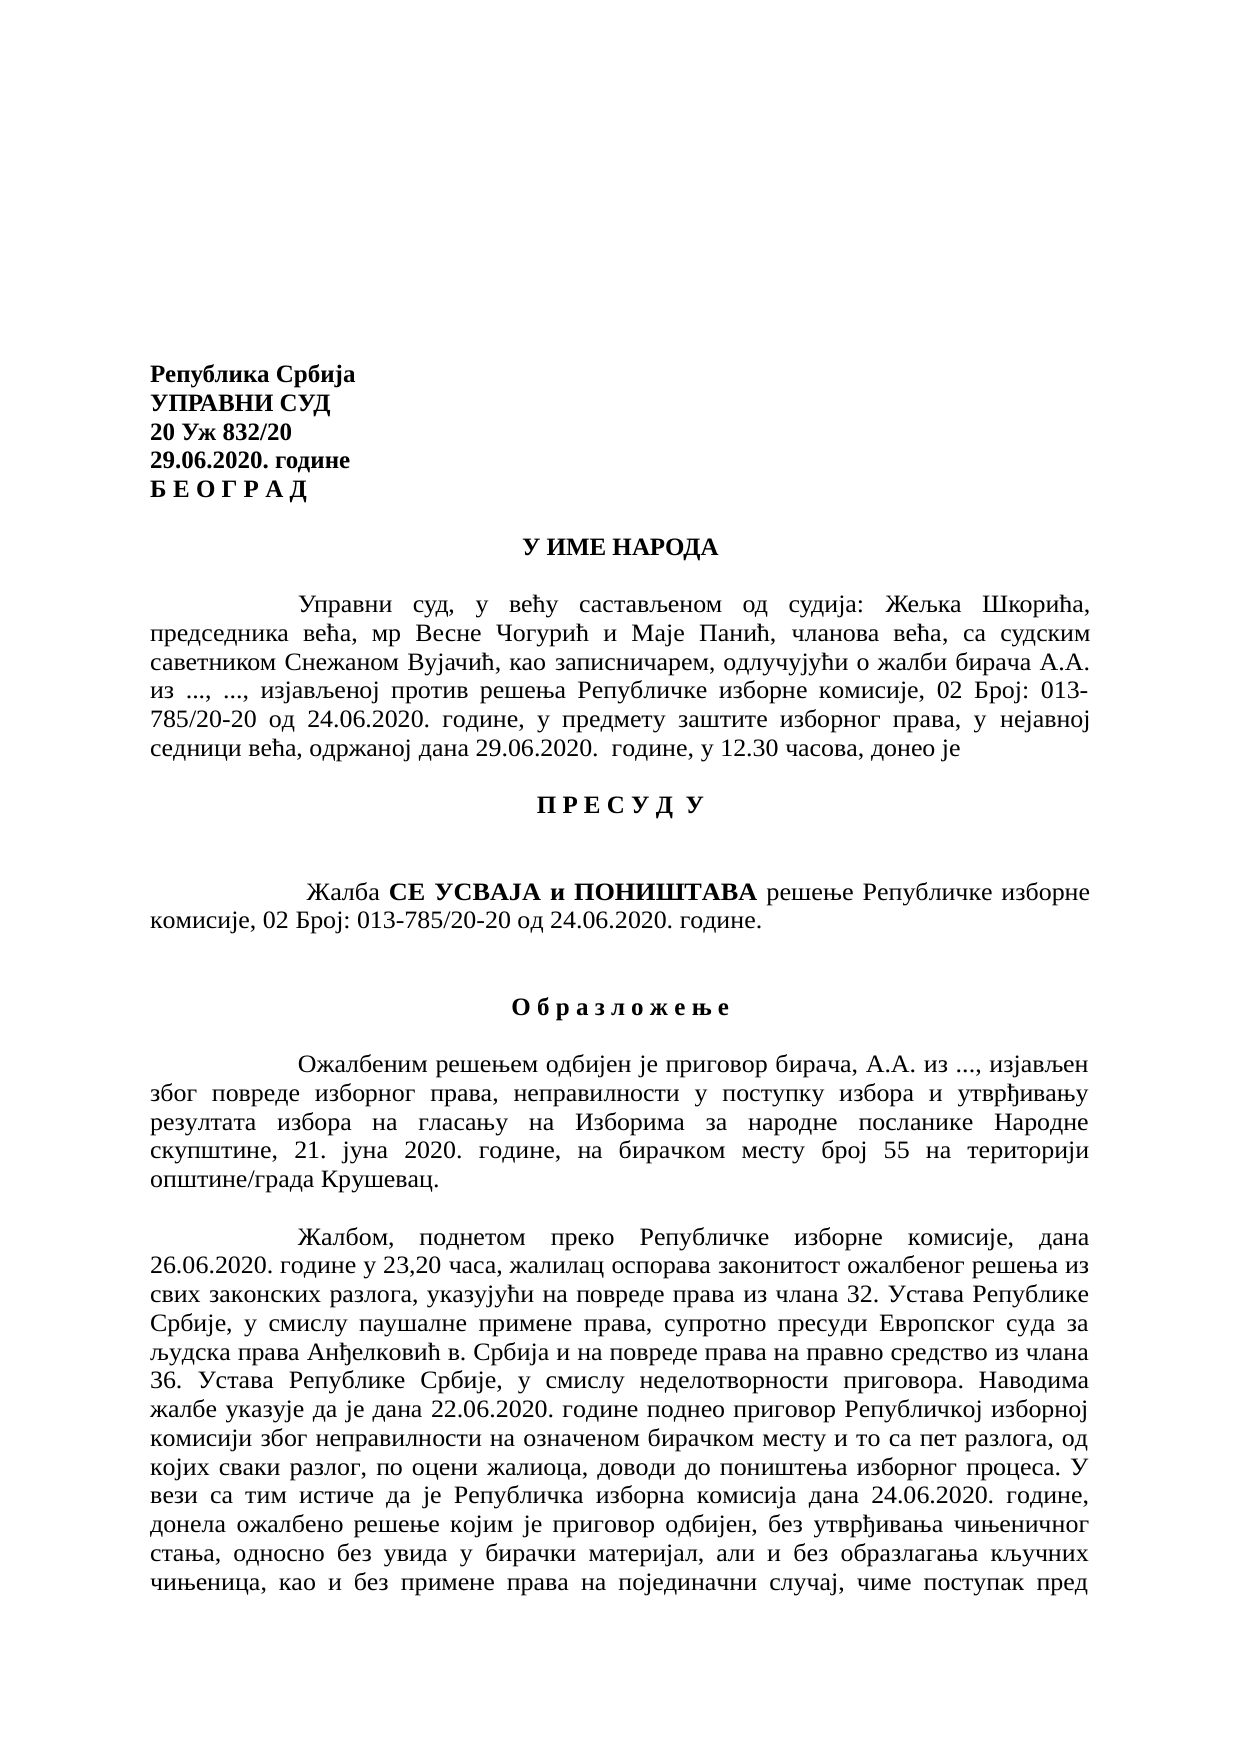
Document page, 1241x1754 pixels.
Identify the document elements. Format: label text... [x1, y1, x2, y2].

text Жалба СЕ УСВАЈА и ПОНИШТАВА решење Републичке изборне комисије, 02 Број: 013-785/20-20 од 24.06.2020. године. [150, 877, 1090, 934]
text П Р Е С У Д У [150, 790, 1090, 819]
text Управни суд, у већу састављеном од судија: Жељка Шкорића, председника већа, мр Весне Чогурић и Маје Панић, чланова већа, са судским саветником Снежаном Вујачић, као записничарем, одлучујући о жалби бирача A.A. из ..., ..., изјављеној против решења Републичке изборне комисије, 02 Број: 013-785/20-20 од 24.06.2020. године, у предмету заштите изборног права, у нејавној седници већа, одржаној дана 29.06.2020. године, у 12.30 часова, донео је [150, 589, 1090, 762]
text У ИМЕ НАРОДА [150, 532, 1090, 560]
text Ожалбеним решењем одбијен је приговор бирача, A.A. из ..., изјављен због повреде изборног права, неправилности у поступку избора и утврђивању резултата избора на гласању на Изборима за народне посланике Народне скупштине, 21. јуна 2020. године, на бирачком месту број 55 на територији општине/града Крушевац. [150, 1049, 1090, 1193]
text УПРАВНИ СУД [150, 388, 1090, 417]
text Република Србија [150, 148, 1090, 388]
text О б р а з л о ж е њ е [150, 992, 1090, 1020]
text Б Е О Г Р А Д [150, 474, 1090, 503]
text 29.06.2020. године [150, 445, 1090, 474]
text 20 Уж 832/20 [150, 417, 1090, 445]
text Жалбом, поднетом преко Републичке изборне комисије, дана 26.06.2020. године у 23,20 часа, жалилац оспорава законитост ожалбеног решења из свих законских разлога, указујући на повреде права из члана 32. Устава Републике Србије, у смислу паушалне примене права, супротно пресуди Европског суда за људска права Анђелковић в. Србија и на повреде права на правно средство из члана 36. Устава Републике Србије, у смислу неделотворности приговора. Наводима жалбе указује да је дана 22.06.2020. године поднео приговор Републичкој изборној комисији због неправилности на означеном бирачком месту и то са пет разлога, од којих сваки разлог, по оцени жалиоца, доводи до поништења изборног процеса. У вези са тим истиче да је Републичка изборна комисија дана 24.06.2020. године, донела ожалбено решење којим је приговор одбијен, без утврђивања чињеничног стања, односно без увида у бирачки материјал, али и без образлагања кључних чињеница, као и без примене права на појединачни случај, чиме поступак пред [150, 1222, 1090, 1595]
